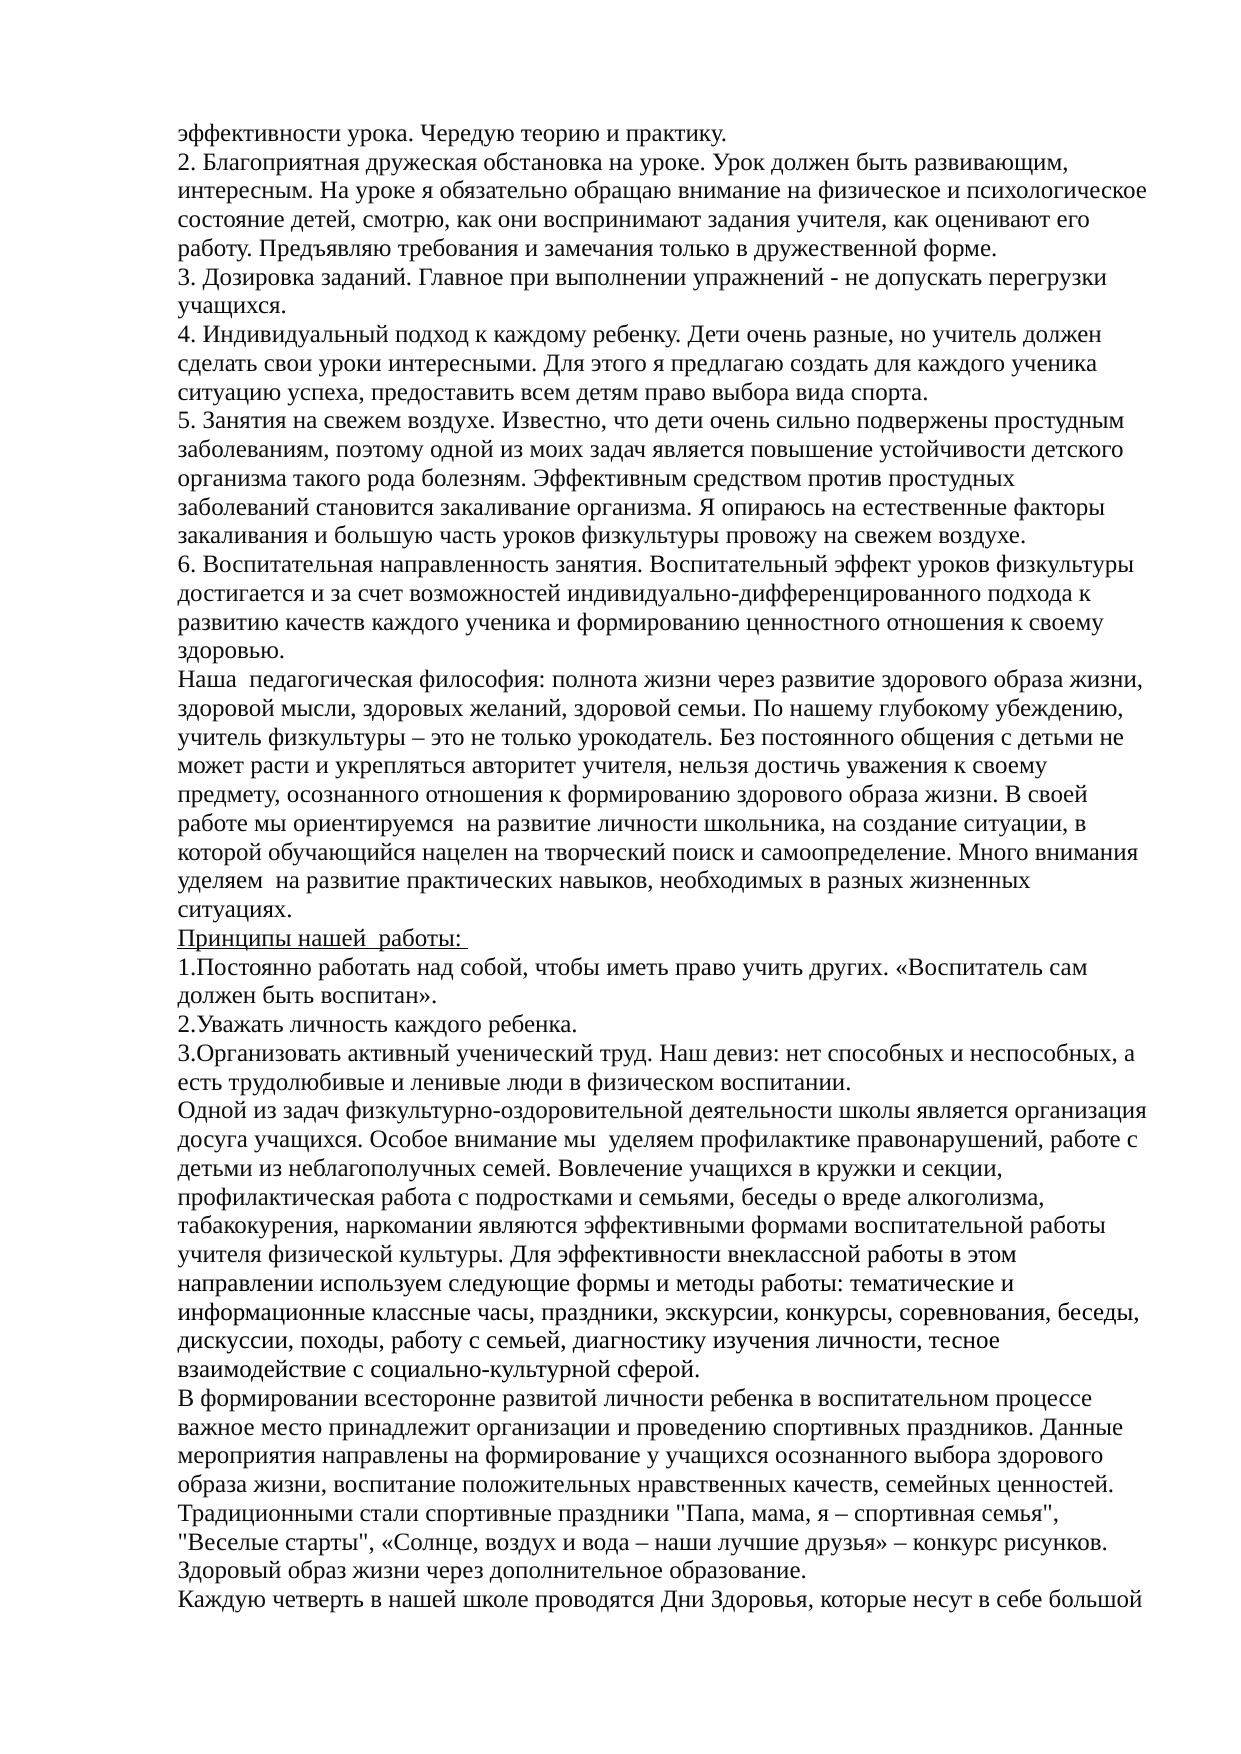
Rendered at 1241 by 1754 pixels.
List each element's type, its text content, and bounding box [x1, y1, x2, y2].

text эффективности урока. Чередую теорию и практику. 2. Благоприятная дружеская обстановка на уроке. Урок должен быть развивающим, интересным. На уроке я обязательно обращаю внимание на физическое и психологическое состояние детей, смотрю, как они воспринимают задания учителя, как оценивают его работу. Предъявляю требования и замечания только в дружественной форме. 3. Дозировка заданий. Главное при выполнении упражнений - не допускать перегрузки учащихся. 4. Индивидуальный подход к каждому ребенку. Дети очень разные, но учитель должен сделать свои уроки интересными. Для этого я предлагаю создать для каждого ученика ситуацию успеха, предоставить всем детям право выбора вида спорта. 5. Занятия на свежем воздухе. Известно, что дети очень сильно подвержены простудным заболеваниям, поэтому одной из моих задач является повышение устойчивости детского организма такого рода болезням. Эффективным средством против простудных заболеваний становится закаливание организма. Я опираюсь на естественные факторы закаливания и большую часть уроков физкультуры провожу на свежем воздухе. 6. Воспитательная направленность занятия. Воспитательный эффект уроков физкультуры достигается и за счет возможностей индивидуально-дифференцированного подхода к развитию качеств каждого ученика и формированию ценностного отношения к своему здоровью. Наша педагогическая философия: полнота жизни через развитие здорового образа жизни, здоровой мысли, здоровых желаний, здоровой семьи. По нашему глубокому убеждению, учитель физкультуры – это не только урокодатель. Без постоянного общения с детьми не может расти и укрепляться авторитет учителя, нельзя достичь уважения к своему предмету, осознанного отношения к формированию здорового образа жизни. В своей работе мы ориентируемся на развитие личности школьника, на создание ситуации, в которой обучающийся нацелен на творческий поиск и самоопределение. Много внимания уделяем на развитие практических навыков, необходимых в разных жизненных ситуациях. Принципы нашей работы: 1.Постоянно работать над собой, чтобы иметь право учить других. «Воспитатель сам должен быть воспитан». 2.Уважать личность каждого ребенка. 3.Организовать активный ученический труд. Наш девиз: нет способных и неспособных, а есть трудолюбивые и ленивые люди в физическом воспитании. Одной из задач физкультурно-оздоровительной деятельности школы является организация досуга учащихся. Особое внимание мы уделяем профилактике правонарушений, работе с детьми из неблагополучных семей. Вовлечение учащихся в кружки и секции, профилактическая работа с подростками и семьями, беседы о вреде алкоголизма, табакокурения, наркомании являются эффективными формами воспитательной работы учителя физической культуры. Для эффективности внеклассной работы в этом направлении используем следующие формы и методы работы: тематические и информационные классные часы, праздники, экскурсии, конкурсы, соревнования, беседы, дискуссии, походы, работу с семьей, диагностику изучения личности, тесное взаимодействие с социально-культурной сферой. В формировании всесторонне развитой личности ребенка в воспитательном процессе важное место принадлежит организации и проведению спортивных праздников. Данные мероприятия направлены на формирование у учащихся осознанного выбора здорового образа жизни, воспитание положительных нравственных качеств, семейных ценностей. Традиционными стали спортивные праздники "Папа, мама, я – спортивная семья", "Веселые старты", «Солнце, воздух и вода – наши лучшие друзья» – конкурс рисунков. Здоровый образ жизни через дополнительное образование. Каждую четверть в нашей школе проводятся Дни Здоровья, которые несут в себе большой [177, 118, 1152, 1613]
